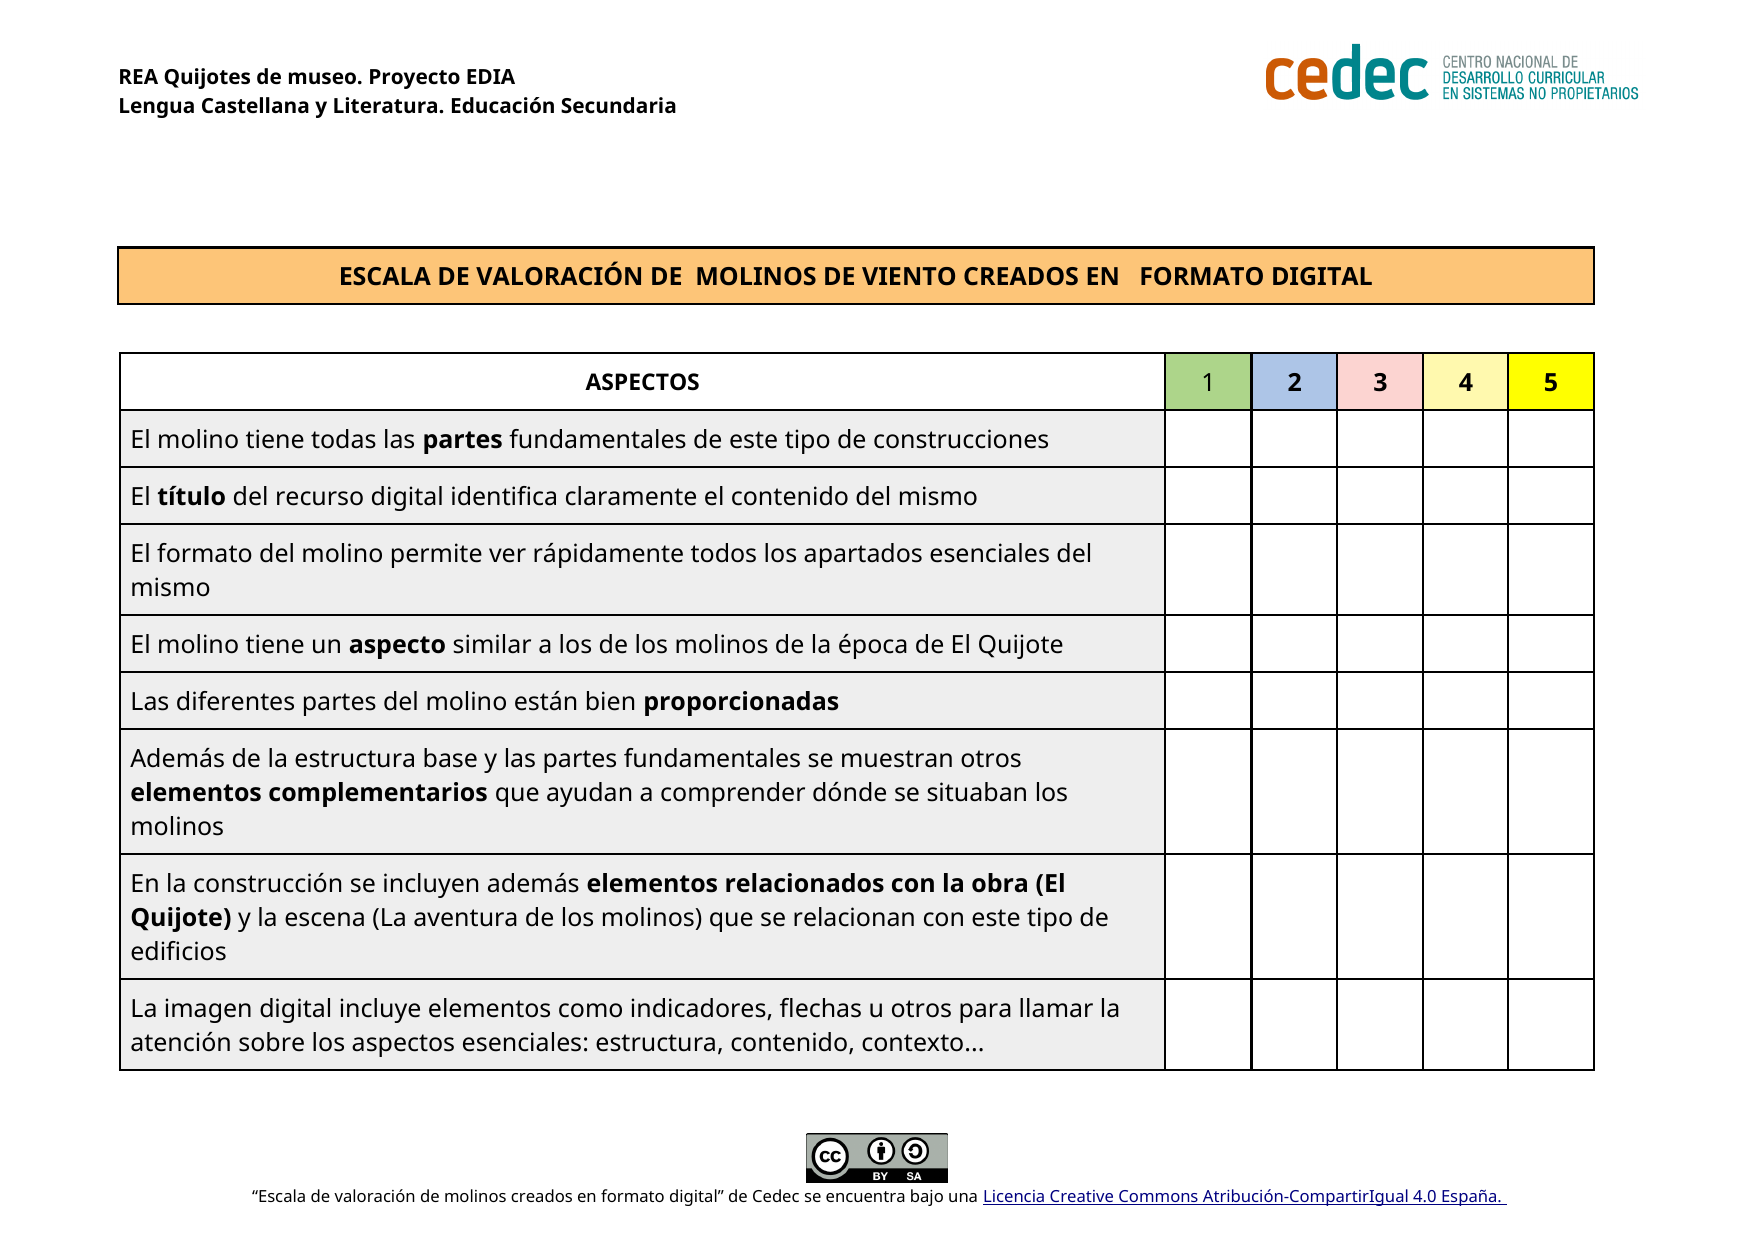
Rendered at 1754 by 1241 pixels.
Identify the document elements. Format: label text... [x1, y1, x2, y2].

table_cell [1166, 730, 1250, 853]
table_cell [1338, 525, 1422, 614]
table_cell [1253, 673, 1336, 728]
table_header 5 [1509, 354, 1593, 409]
table_cell El título del recurso digital identifica claramente el contenido del mismo [121, 468, 1164, 523]
table_cell [1166, 616, 1250, 671]
table_header 4 [1424, 354, 1507, 409]
table_cell [1509, 855, 1593, 978]
table_cell [1253, 855, 1336, 978]
table_cell [1253, 525, 1336, 614]
table_header ESCALA DE VALORACIÓN DE MOLINOS DE VIENTO CREADOS EN FORMATO DIGITAL [119, 249, 1593, 303]
table_header ASPECTOS [121, 354, 1164, 409]
table_cell [1166, 468, 1250, 523]
table_cell El molino tiene todas las partes fundamentales de este tipo de construcciones [121, 411, 1164, 466]
table_cell [1166, 673, 1250, 728]
table_cell Las diferentes partes del molino están bien proporcionadas [121, 673, 1164, 728]
table_cell La imagen digital incluye elementos como indicadores, flechas u otros para llamar la atención sobre los aspectos esenciales: estructura, contenido, contexto... [121, 980, 1164, 1069]
table_header 2 [1253, 354, 1336, 409]
table_cell Además de la estructura base y las partes fundamentales se muestran otros elementos complementarios que ayudan a comprender dónde se situaban los molinos [121, 730, 1164, 853]
picture [806, 1133, 948, 1183]
table_cell [1424, 730, 1507, 853]
table_cell [1253, 730, 1336, 853]
table_cell [1424, 616, 1507, 671]
table_cell [1338, 730, 1422, 853]
table_cell [1424, 411, 1507, 466]
table_cell [1338, 980, 1422, 1069]
table_cell [1509, 525, 1593, 614]
table_cell [1338, 616, 1422, 671]
table_cell El molino tiene un aspecto similar a los de los molinos de la época de El Quijote [121, 616, 1164, 671]
table_cell [1338, 855, 1422, 978]
table_cell [1166, 855, 1250, 978]
table_cell [1509, 673, 1593, 728]
table_cell [1509, 730, 1593, 853]
table_cell [1338, 673, 1422, 728]
table_cell [1509, 980, 1593, 1069]
table_cell [1166, 411, 1250, 466]
table_cell [1509, 468, 1593, 523]
table_cell [1166, 525, 1250, 614]
table_cell [1253, 616, 1336, 671]
picture [1263, 41, 1647, 110]
table_cell [1509, 616, 1593, 671]
table_header 1 [1166, 354, 1250, 409]
table_cell [1424, 468, 1507, 523]
table_cell [1338, 411, 1422, 466]
table_cell El formato del molino permite ver rápidamente todos los apartados esenciales del mismo [121, 525, 1164, 614]
table_cell [1509, 411, 1593, 466]
table_cell [1424, 673, 1507, 728]
table_cell [1338, 468, 1422, 523]
table_cell En la construcción se incluyen además elementos relacionados con la obra (El Quijote) y la escena (La aventura de los molinos) que se relacionan con este tipo de edificios [121, 855, 1164, 978]
table_cell [1253, 411, 1336, 466]
table_cell [1166, 980, 1250, 1069]
table_header 3 [1338, 354, 1422, 409]
table_cell [1424, 855, 1507, 978]
table_cell [1253, 980, 1336, 1069]
table_cell [1424, 525, 1507, 614]
table_cell [1253, 468, 1336, 523]
table_cell [1424, 980, 1507, 1069]
